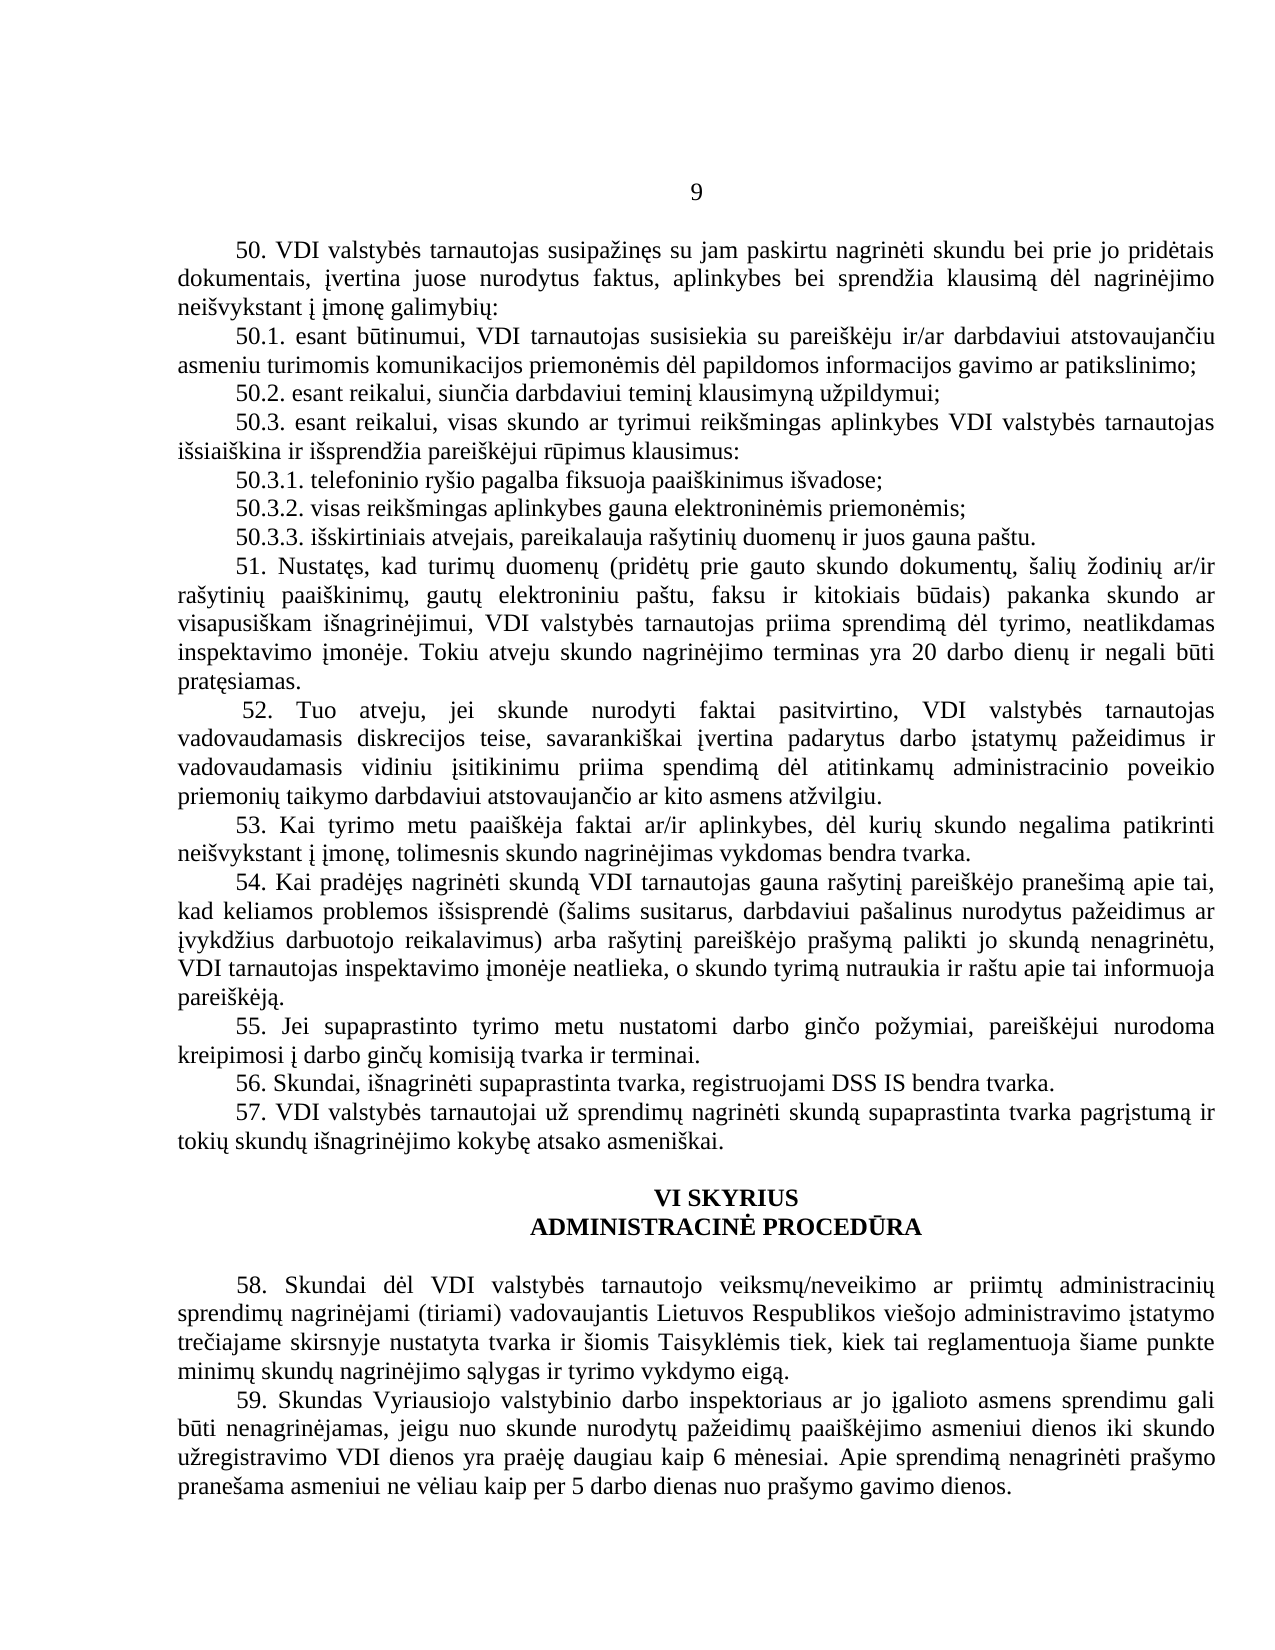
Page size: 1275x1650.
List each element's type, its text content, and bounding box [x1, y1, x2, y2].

text 50.1. esant būtinumui, VDI tarnautojas susisiekia su pareiškėju ir/ar darbdaviui atstovaujančiu asmeniu turimomis komunikacijos priemonėmis dėl papildomos informacijos gavimo ar patikslinimo; [177, 321, 1216, 378]
text 50.3. esant reikalui, visas skundo ar tyrimui reikšmingas aplinkybes VDI valstybės tarnautojas išsiaiškina ir išsprendžia pareiškėjui rūpimus klausimus: [177, 407, 1216, 465]
text 50.3.2. visas reikšmingas aplinkybes gauna elektroninėmis priemonėmis; [177, 493, 1216, 522]
text 50.3.1. telefoninio ryšio pagalba fiksuoja paaiškinimus išvadose; [177, 465, 1216, 493]
text 50. VDI valstybės tarnautojas susipažinęs su jam paskirtu nagrinėti skundu bei prie jo pridėtais dokumentais, įvertina juose nurodytus faktus, aplinkybes bei sprendžia klausimą dėl nagrinėjimo neišvykstant į įmonę galimybių: [177, 235, 1216, 321]
text 58. Skundai dėl VDI valstybės tarnautojo veiksmų/neveikimo ar priimtų administracinių sprendimų nagrinėjami (tiriami) vadovaujantis Lietuvos Respublikos viešojo administravimo įstatymo trečiajame skirsnyje nustatyta tvarka ir šiomis Taisyklėmis tiek, kiek tai reglamentuoja šiame punkte minimų skundų nagrinėjimo sąlygas ir tyrimo vykdymo eigą. [177, 1270, 1216, 1385]
text 54. Kai pradėjęs nagrinėti skundą VDI tarnautojas gauna rašytinį pareiškėjo pranešimą apie tai, kad keliamos problemos išsisprendė (šalims susitarus, darbdaviui pašalinus nurodytus pažeidimus ar įvykdžius darbuotojo reikalavimus) arba rašytinį pareiškėjo prašymą palikti jo skundą nenagrinėtu, VDI tarnautojas inspektavimo įmonėje neatlieka, o skundo tyrimą nutraukia ir raštu apie tai informuoja pareiškėją. [177, 867, 1216, 1011]
text 52. Tuo atveju, jei skunde nurodyti faktai pasitvirtino, VDI valstybės tarnautojas vadovaudamasis diskrecijos teise, savarankiškai įvertina padarytus darbo įstatymų pažeidimus ir vadovaudamasis vidiniu įsitikinimu priima spendimą dėl atitinkamų administracinio poveikio priemonių taikymo darbdaviui atstovaujančio ar kito asmens atžvilgiu. [177, 695, 1216, 810]
text VI SKYRIUS [177, 1183, 1216, 1212]
text 51. Nustatęs, kad turimų duomenų (pridėtų prie gauto skundo dokumentų, šalių žodinių ar/ir rašytinių paaiškinimų, gautų elektroniniu paštu, faksu ir kitokiais būdais) pakanka skundo ar visapusiškam išnagrinėjimui, VDI valstybės tarnautojas priima sprendimą dėl tyrimo, neatlikdamas inspektavimo įmonėje. Tokiu atveju skundo nagrinėjimo terminas yra 20 darbo dienų ir negali būti pratęsiamas. [177, 551, 1216, 695]
text 56. Skundai, išnagrinėti supaprastinta tvarka, registruojami DSS IS bendra tvarka. [177, 1068, 1216, 1097]
text 59. Skundas Vyriausiojo valstybinio darbo inspektoriaus ar jo įgalioto asmens sprendimu gali būti nenagrinėjamas, jeigu nuo skunde nurodytų pažeidimų paaiškėjimo asmeniui dienos iki skundo užregistravimo VDI dienos yra praėję daugiau kaip 6 mėnesiai. Apie sprendimą nenagrinėti prašymo pranešama asmeniui ne vėliau kaip per 5 darbo dienas nuo prašymo gavimo dienos. [177, 1385, 1216, 1500]
text 53. Kai tyrimo metu paaiškėja faktai ar/ir aplinkybes, dėl kurių skundo negalima patikrinti neišvykstant į įmonę, tolimesnis skundo nagrinėjimas vykdomas bendra tvarka. [177, 810, 1216, 867]
text ADMINISTRACINĖ PROCEDŪRA [177, 1212, 1216, 1241]
text 50.3.3. išskirtiniais atvejais, pareikalauja rašytinių duomenų ir juos gauna paštu. [177, 522, 1216, 551]
text 57. VDI valstybės tarnautojai už sprendimų nagrinėti skundą supaprastinta tvarka pagrįstumą ir tokių skundų išnagrinėjimo kokybę atsako asmeniškai. [177, 1097, 1216, 1155]
text 55. Jei supaprastinto tyrimo metu nustatomi darbo ginčo požymiai, pareiškėjui nurodoma kreipimosi į darbo ginčų komisiją tvarka ir terminai. [177, 1011, 1216, 1068]
text 50.2. esant reikalui, siunčia darbdaviui teminį klausimyną užpildymui; [177, 378, 1216, 407]
